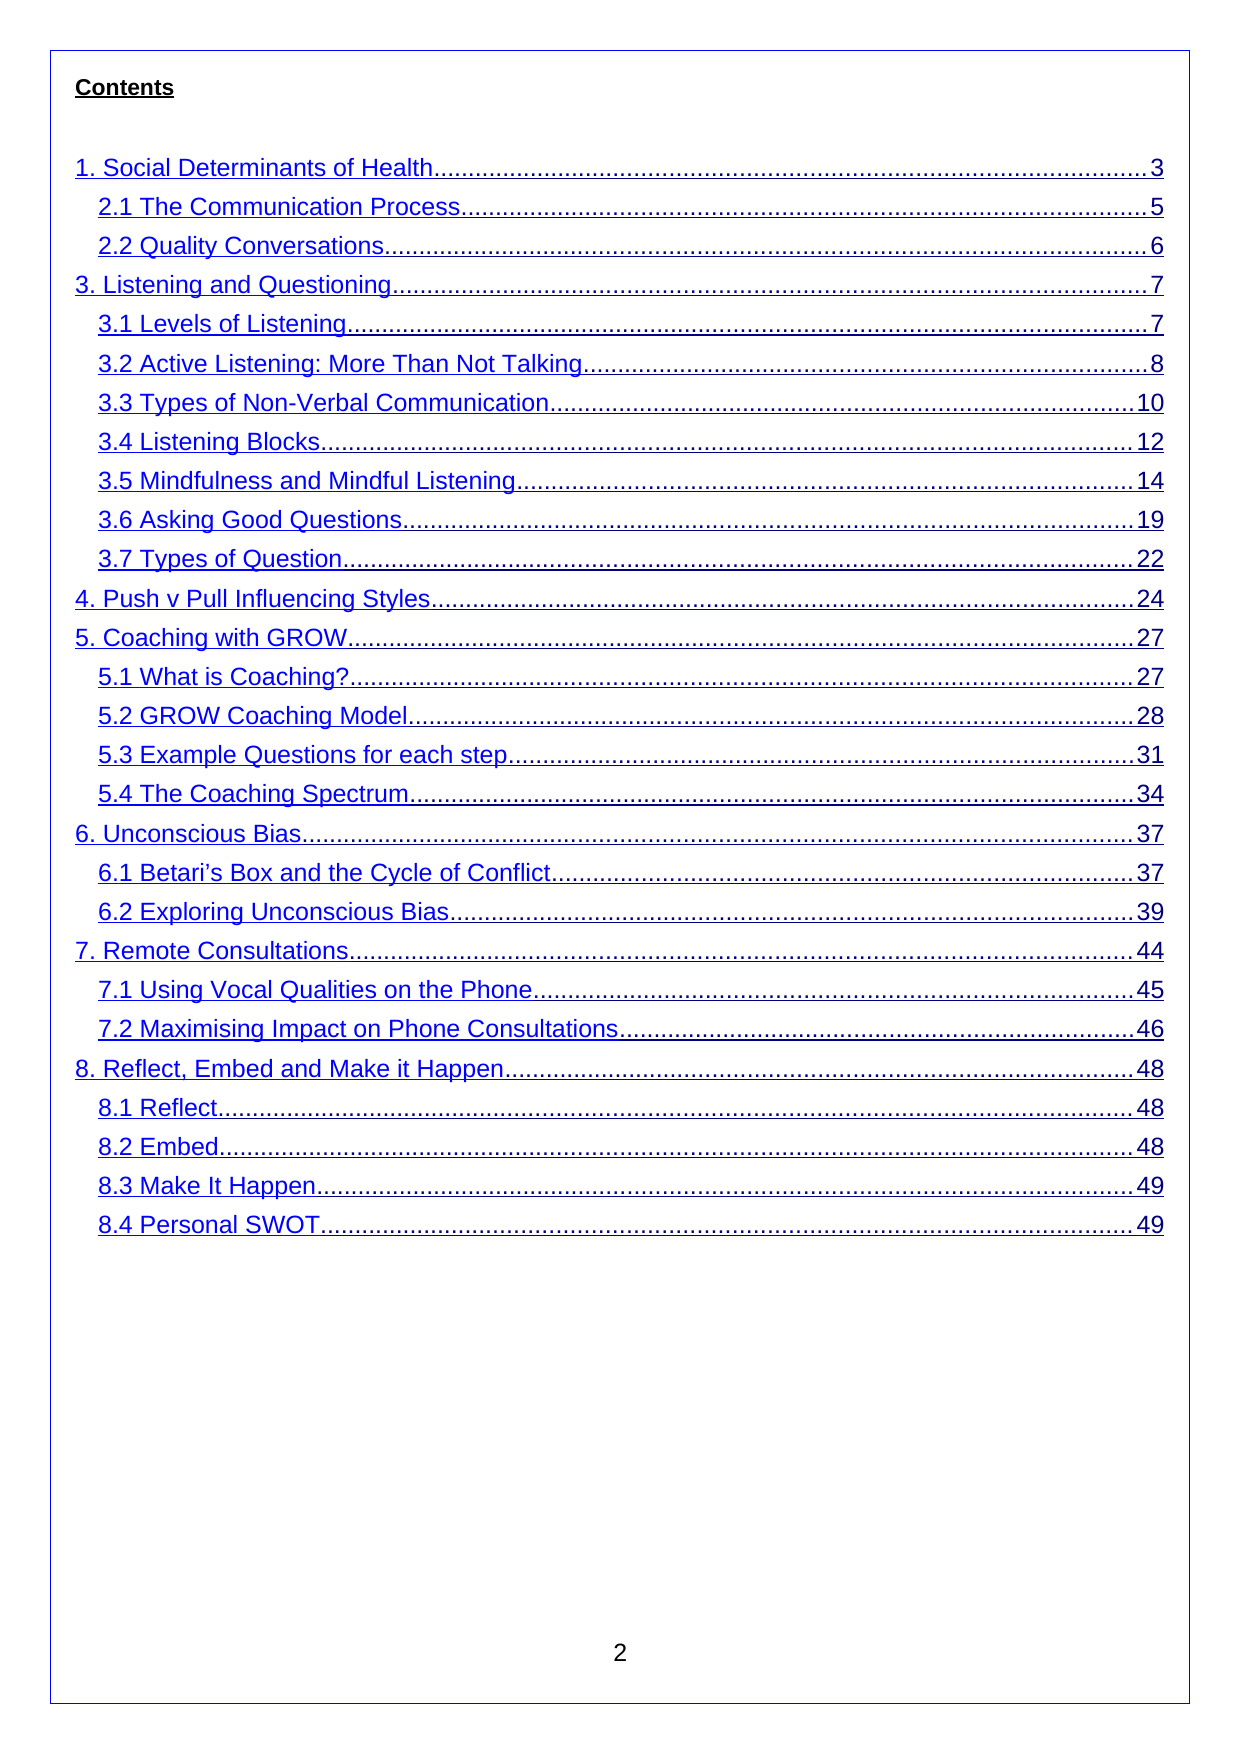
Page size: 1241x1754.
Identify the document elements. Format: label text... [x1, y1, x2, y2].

text 3.3 Types of Non-Verbal Communication 10 [98, 388, 1165, 417]
text 3.2 Active Listening: More Than Not Talking 8 [98, 349, 1165, 377]
text 7.1 Using Vocal Qualities on the Phone 45 [98, 975, 1165, 1004]
text 5.3 Example Questions for each step 31 [98, 740, 1165, 769]
text 3.7 Types of Question 22 [98, 544, 1165, 573]
text 2.1 The Communication Process 5 [98, 192, 1165, 221]
text 7. Remote Consultations 44 [75, 936, 1165, 965]
text 2.2 Quality Conversations 6 [98, 231, 1165, 260]
text 1. Social Determinants of Health 3 [75, 153, 1165, 182]
text Contents [75, 74, 1165, 100]
text 8.3 Make It Happen 49 [98, 1171, 1165, 1200]
text 5.1 What is Coaching? 27 [98, 662, 1165, 691]
text 5.2 GROW Coaching Model 28 [98, 701, 1165, 730]
text 6. Unconscious Bias 37 [75, 819, 1165, 847]
text 5. Coaching with GROW 27 [75, 623, 1165, 652]
text 6.1 Betari’s Box and the Cycle of Conflict 37 [98, 858, 1165, 887]
text 7.2 Maximising Impact on Phone Consultations 46 [98, 1014, 1165, 1043]
text 4. Push v Pull Influencing Styles 24 [75, 584, 1165, 612]
text 8.1 Reflect 48 [98, 1093, 1165, 1122]
text 3.1 Levels of Listening 7 [98, 309, 1165, 338]
text 3.5 Mindfulness and Mindful Listening 14 [98, 466, 1165, 495]
text 3. Listening and Questioning 7 [75, 270, 1165, 299]
text 8.4 Personal SWOT 49 [98, 1210, 1165, 1239]
text 5.4 The Coaching Spectrum 34 [98, 779, 1165, 808]
text 8.2 Embed 48 [98, 1132, 1165, 1161]
text 3.4 Listening Blocks 12 [98, 427, 1165, 456]
text 8. Reflect, Embed and Make it Happen 48 [75, 1054, 1165, 1082]
text 3.6 Asking Good Questions 19 [98, 505, 1165, 534]
text 6.2 Exploring Unconscious Bias 39 [98, 897, 1165, 926]
